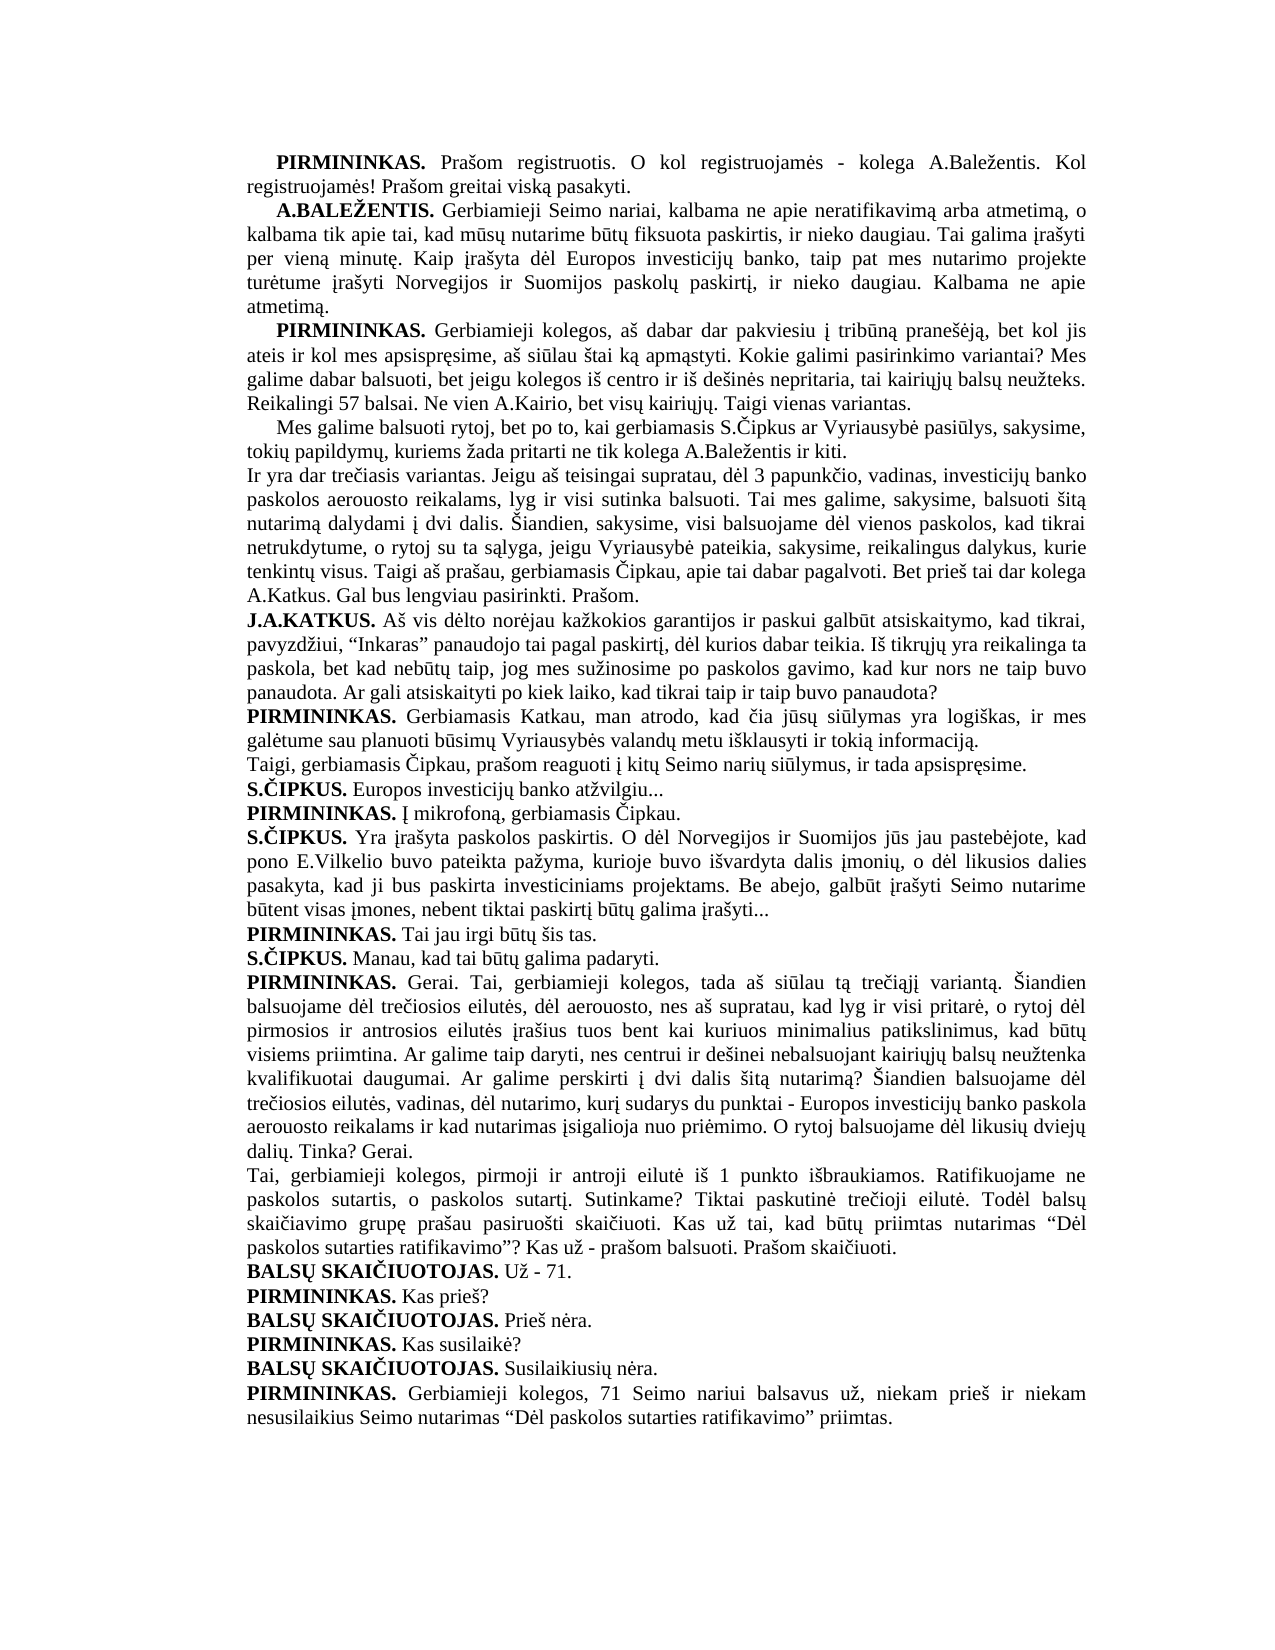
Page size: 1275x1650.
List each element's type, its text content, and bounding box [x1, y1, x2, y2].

text PIRMININKAS. Kas susilaikė? [247, 1332, 1087, 1356]
text PIRMININKAS. Gerbiamieji kolegos, 71 Seimo nariui balsavus už, niekam prieš ir niekam nesusilaikius Seimo nutarimas “Dėl paskolos sutarties ratifikavimo” priimtas. [247, 1381, 1087, 1429]
text Taigi, gerbiamasis Čipkau, prašom reaguoti į kitų Seimo narių siūlymus, ir tada apsispręsime. [247, 752, 1087, 776]
text PIRMININKAS. Prašom registruotis. O kol registruojamės - kolega A.Baležentis. Kol registruojamės! Prašom greitai viską pasakyti. [247, 150, 1087, 198]
text Tai, gerbiamieji kolegos, pirmoji ir antroji eilutė iš 1 punkto išbraukiamos. Ratifikuojame ne paskolos sutartis, o paskolos sutartį. Sutinkame? Tiktai paskutinė trečioji eilutė. Todėl balsų skaičiavimo grupę prašau pasiruošti skaičiuoti. Kas už tai, kad būtų priimtas nutarimas “Dėl paskolos sutarties ratifikavimo”? Kas už - prašom balsuoti. Prašom skaičiuoti. [247, 1163, 1087, 1259]
text PIRMININKAS. Į mikrofoną, gerbiamasis Čipkau. [247, 801, 1087, 825]
text BALSŲ SKAIČIUOTOJAS. Prieš nėra. [247, 1308, 1087, 1332]
text BALSŲ SKAIČIUOTOJAS. Susilaikiusių nėra. [247, 1356, 1087, 1380]
text PIRMININKAS. Gerbiamieji kolegos, aš dabar dar pakviesiu į tribūną pranešėją, bet kol jis ateis ir kol mes apsispręsime, aš siūlau štai ką apmąstyti. Kokie galimi pasirinkimo variantai? Mes galime dabar balsuoti, bet jeigu kolegos iš centro ir iš dešinės nepritaria, tai kairiųjų balsų neužteks. Reikalingi 57 balsai. Ne vien A.Kairio, bet visų kairiųjų. Taigi vienas variantas. [247, 318, 1087, 415]
text S.ČIPKUS. Europos investicijų banko atžvilgiu... [247, 777, 1087, 801]
text PIRMININKAS. Tai jau irgi būtų šis tas. [247, 922, 1087, 946]
text PIRMININKAS. Gerbiamasis Katkau, man atrodo, kad čia jūsų siūlymas yra logiškas, ir mes galėtume sau planuoti būsimų Vyriausybės valandų metu išklausyti ir tokią informaciją. [247, 704, 1087, 752]
text PIRMININKAS. Gerai. Tai, gerbiamieji kolegos, tada aš siūlau tą trečiąjį variantą. Šiandien balsuojame dėl trečiosios eilutės, dėl aerouosto, nes aš supratau, kad lyg ir visi pritarė, o rytoj dėl pirmosios ir antrosios eilutės įrašius tuos bent kai kuriuos minimalius patikslinimus, kad būtų visiems priimtina. Ar galime taip daryti, nes centrui ir dešinei nebalsuojant kairiųjų balsų neužtenka kvalifikuotai daugumai. Ar galime perskirti į dvi dalis šitą nutarimą? Šiandien balsuojame dėl trečiosios eilutės, vadinas, dėl nutarimo, kurį sudarys du punktai - Europos investicijų banko paskola aerouosto reikalams ir kad nutarimas įsigalioja nuo priėmimo. O rytoj balsuojame dėl likusių dviejų dalių. Tinka? Gerai. [247, 970, 1087, 1163]
text BALSŲ SKAIČIUOTOJAS. Už - 71. [247, 1259, 1087, 1283]
text Ir yra dar trečiasis variantas. Jeigu aš teisingai supratau, dėl 3 papunkčio, vadinas, investicijų banko paskolos aerouosto reikalams, lyg ir visi sutinka balsuoti. Tai mes galime, sakysime, balsuoti šitą nutarimą dalydami į dvi dalis. Šiandien, sakysime, visi balsuojame dėl vienos paskolos, kad tikrai netrukdytume, o rytoj su ta sąlyga, jeigu Vyriausybė pateikia, sakysime, reikalingus dalykus, kurie tenkintų visus. Taigi aš prašau, gerbiamasis Čipkau, apie tai dabar pagalvoti. Bet prieš tai dar kolega A.Katkus. Gal bus lengviau pasirinkti. Prašom. [247, 463, 1087, 607]
text S.ČIPKUS. Yra įrašyta paskolos paskirtis. O dėl Norvegijos ir Suomijos jūs jau pastebėjote, kad pono E.Vilkelio buvo pateikta pažyma, kurioje buvo išvardyta dalis įmonių, o dėl likusios dalies pasakyta, kad ji bus paskirta investiciniams projektams. Be abejo, galbūt įrašyti Seimo nutarime būtent visas įmones, nebent tiktai paskirtį būtų galima įrašyti... [247, 825, 1087, 921]
text A.BALEŽENTIS. Gerbiamieji Seimo nariai, kalbama ne apie neratifikavimą arba atmetimą, o kalbama tik apie tai, kad mūsų nutarime būtų fiksuota paskirtis, ir nieko daugiau. Tai galima įrašyti per vieną minutę. Kaip įrašyta dėl Europos investicijų banko, taip pat mes nutarimo projekte turėtume įrašyti Norvegijos ir Suomijos paskolų paskirtį, ir nieko daugiau. Kalbama ne apie atmetimą. [247, 198, 1087, 318]
text S.ČIPKUS. Manau, kad tai būtų galima padaryti. [247, 946, 1087, 970]
text Mes galime balsuoti rytoj, bet po to, kai gerbiamasis S.Čipkus ar Vyriausybė pasiūlys, sakysime, tokių papildymų, kuriems žada pritarti ne tik kolega A.Baležentis ir kiti. [247, 415, 1087, 463]
text PIRMININKAS. Kas prieš? [247, 1283, 1087, 1308]
text J.A.KATKUS. Aš vis dėlto norėjau kažkokios garantijos ir paskui galbūt atsiskaitymo, kad tikrai, pavyzdžiui, “Inkaras” panaudojo tai pagal paskirtį, dėl kurios dabar teikia. Iš tikrųjų yra reikalinga ta paskola, bet kad nebūtų taip, jog mes sužinosime po paskolos gavimo, kad kur nors ne taip buvo panaudota. Ar gali atsiskaityti po kiek laiko, kad tikrai taip ir taip buvo panaudota? [247, 607, 1087, 704]
